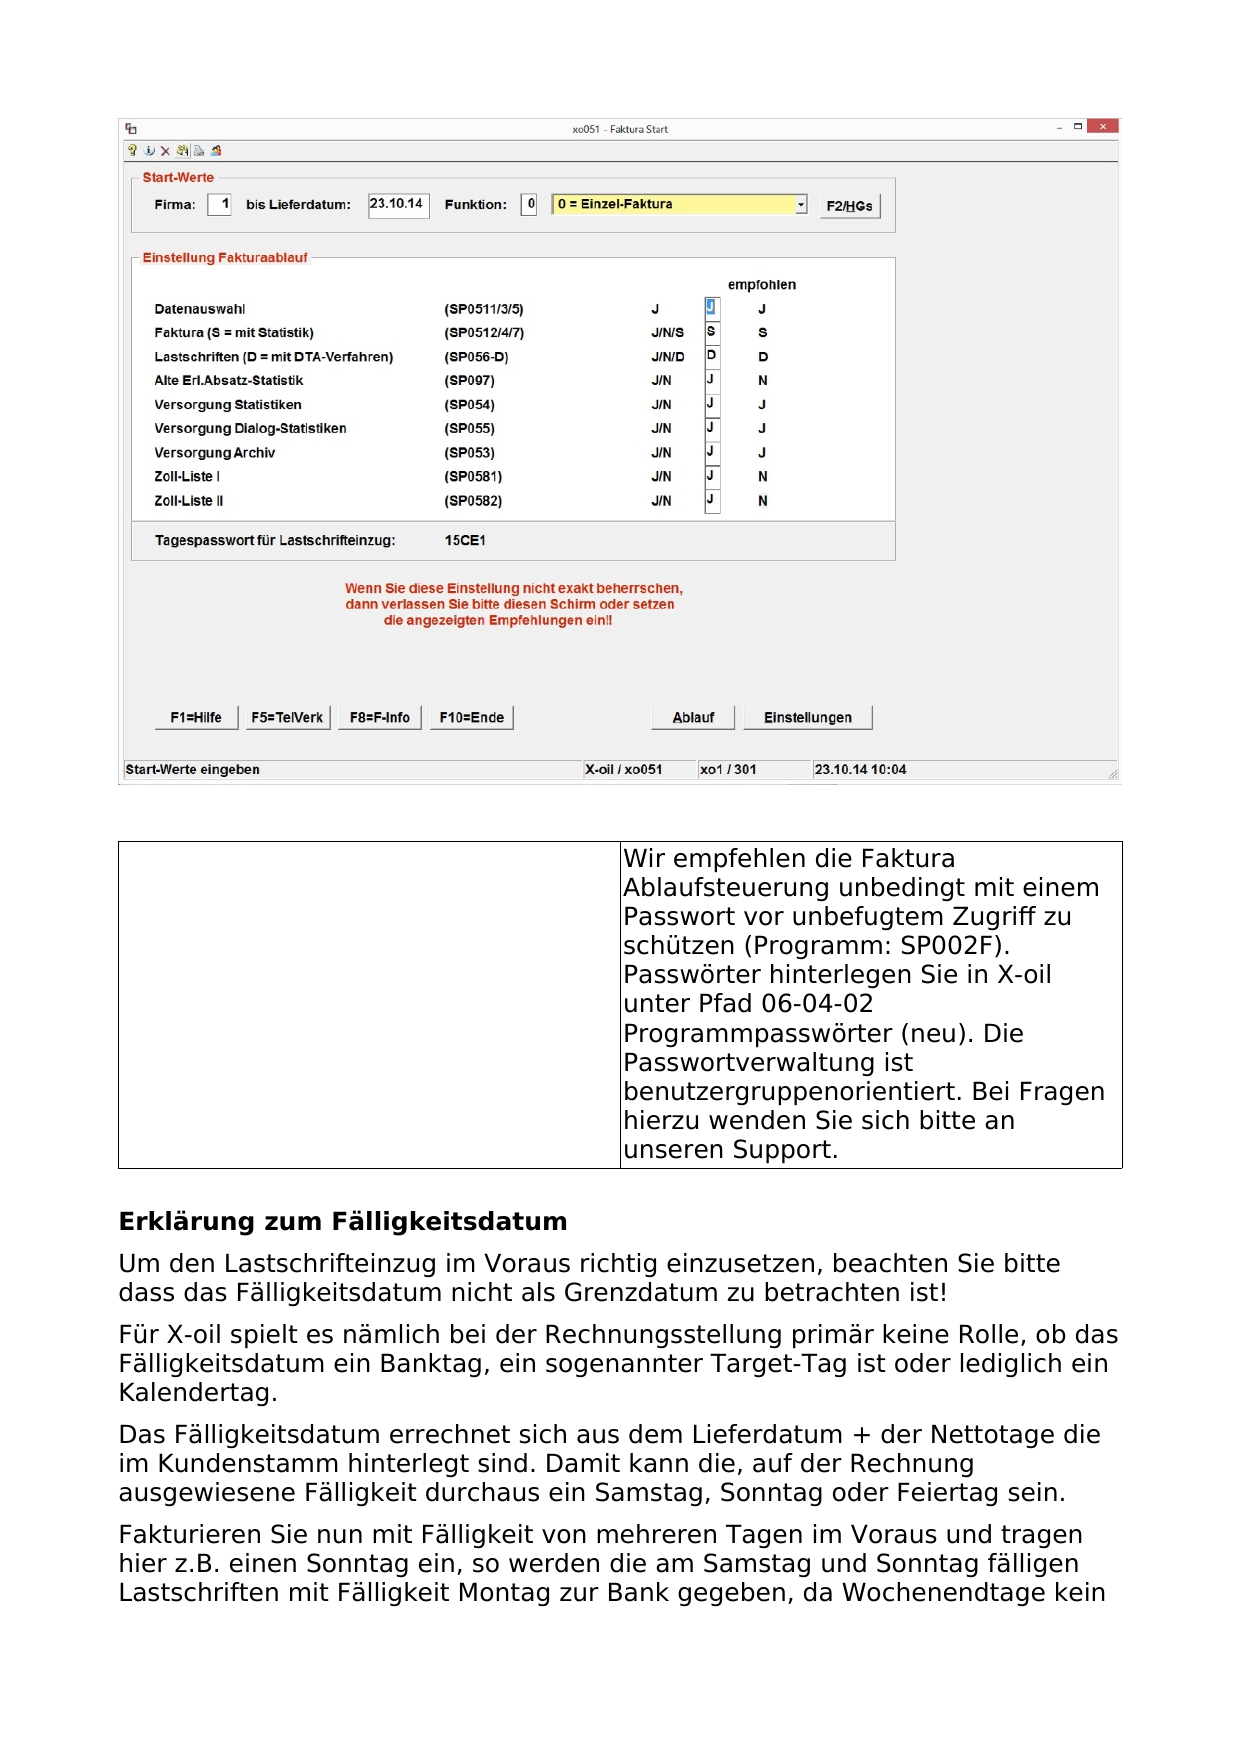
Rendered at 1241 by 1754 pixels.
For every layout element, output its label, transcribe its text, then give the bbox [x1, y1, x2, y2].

table_header [119, 842, 620, 1167]
table_header Wir empfehlen die Faktura Ablaufsteuerung unbedingt mit einem Passwort vor unbefugtem Zugriff zu schützen (Programm: SP002F). Passwörter hinterlegen Sie in X-oil unter Pfad 06-04-02 Programmpasswörter (neu). Die Passwortverwaltung ist benutzergruppenorientiert. Bei Fragen hierzu wenden Sie sich bitte an unseren Support. [621, 842, 1122, 1167]
subtitle Erklärung zum Fälligkeitsdatum [118, 1207, 1122, 1237]
picture [118, 118, 1123, 785]
text Für X-oil spielt es nämlich bei der Rechnungsstellung primär keine Rolle, ob das Fälligkeitsdatum ein Banktag, ein sogenannter Target-Tag ist oder lediglich ein Kalendertag. [118, 1320, 1122, 1407]
text Das Fälligkeitsdatum errechnet sich aus dem Lieferdatum + der Nettotage die im Kundenstamm hinterlegt sind. Damit kann die, auf der Rechnung ausgewiesene Fälligkeit durchaus ein Samstag, Sonntag oder Feiertag sein. [118, 1420, 1122, 1507]
text Um den Lastschrifteinzug im Voraus richtig einzusetzen, beachten Sie bitte dass das Fälligkeitsdatum nicht als Grenzdatum zu betrachten ist! [118, 1249, 1122, 1307]
text Fakturieren Sie nun mit Fälligkeit von mehreren Tagen im Voraus und tragen hier z.B. einen Sonntag ein, so werden die am Samstag und Sonntag fälligen Lastschriften mit Fälligkeit Montag zur Bank gegeben, da Wochenendtage kein [118, 1520, 1122, 1607]
